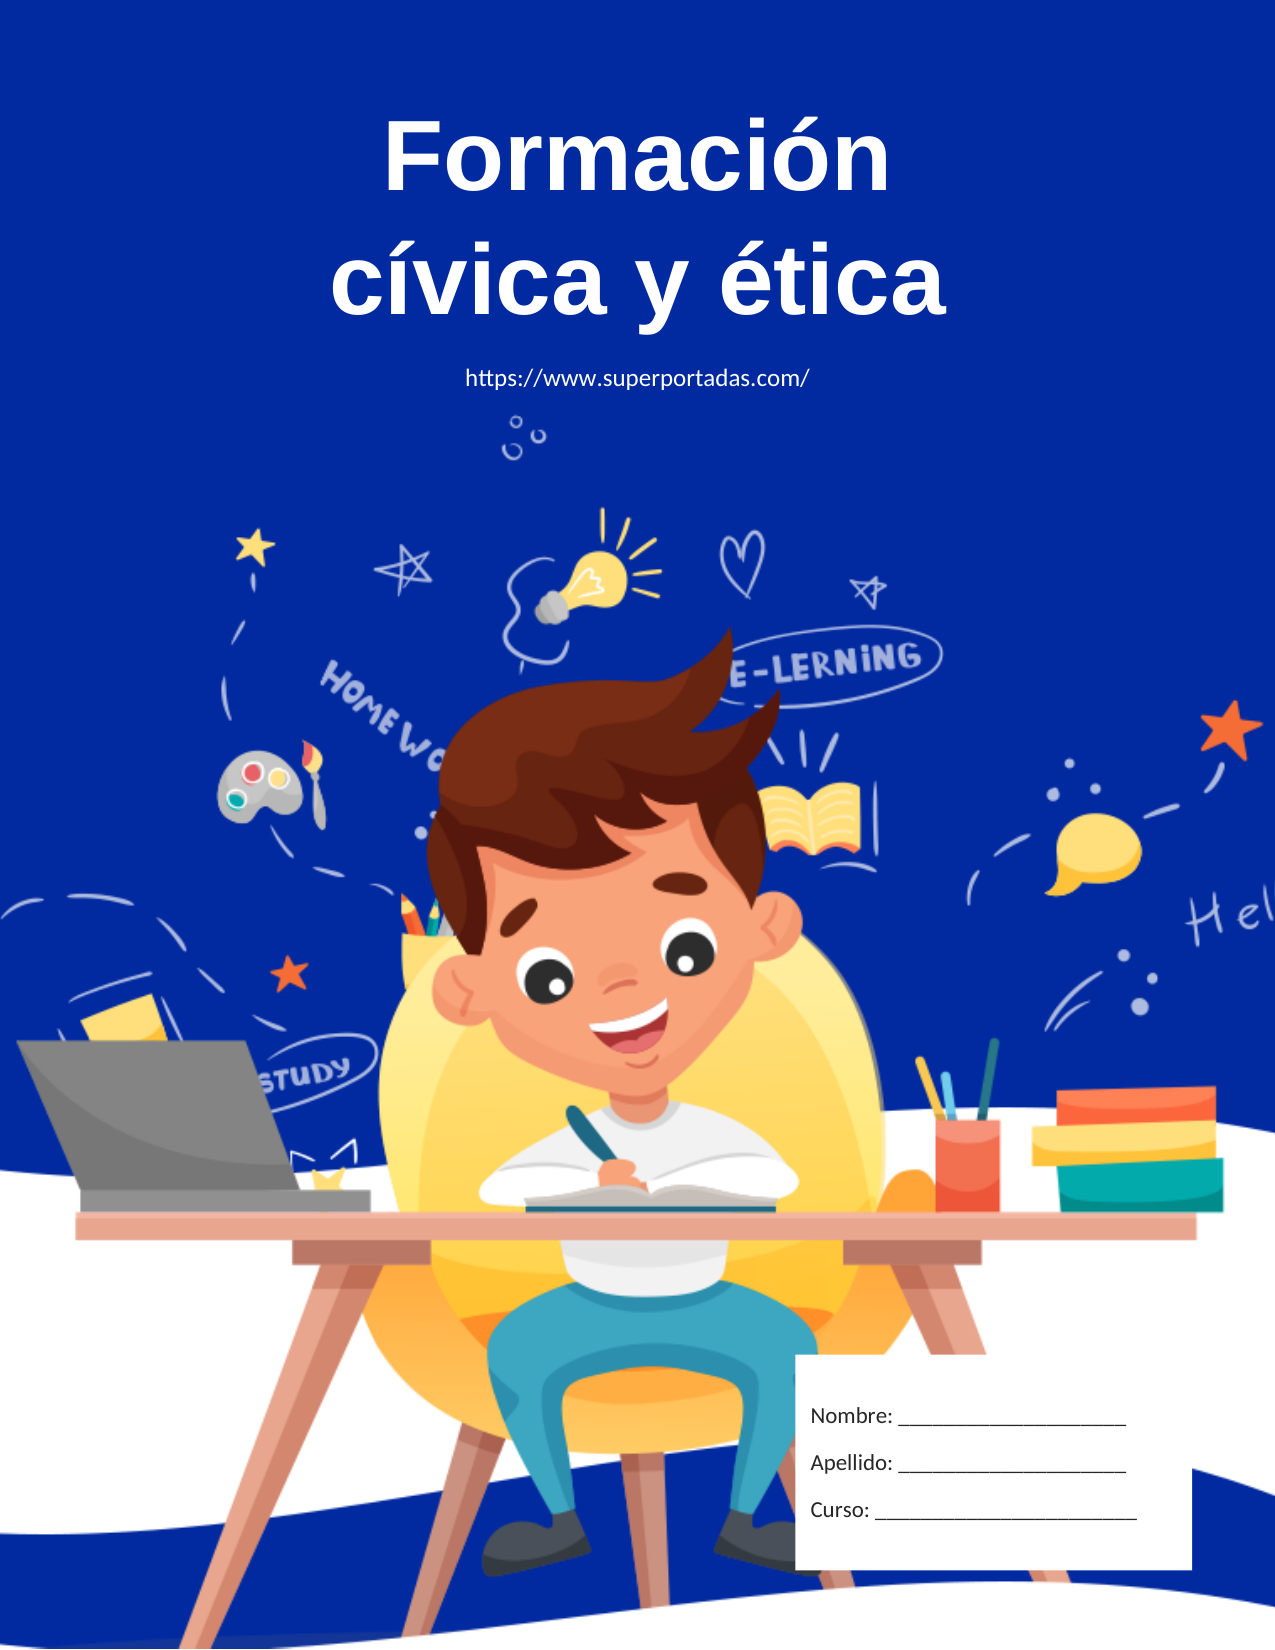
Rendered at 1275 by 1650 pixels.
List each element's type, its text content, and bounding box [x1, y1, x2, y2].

text Formación cívica y ética [244, 97, 1031, 336]
text Nombre: ____________________ [810, 1402, 1177, 1430]
picture [0, 0, 1275, 1649]
text Apellido: ____________________ [810, 1448, 1177, 1477]
text https://www.superportadas.com/ [244, 362, 1031, 392]
text Curso: _______________________ [810, 1495, 1177, 1523]
